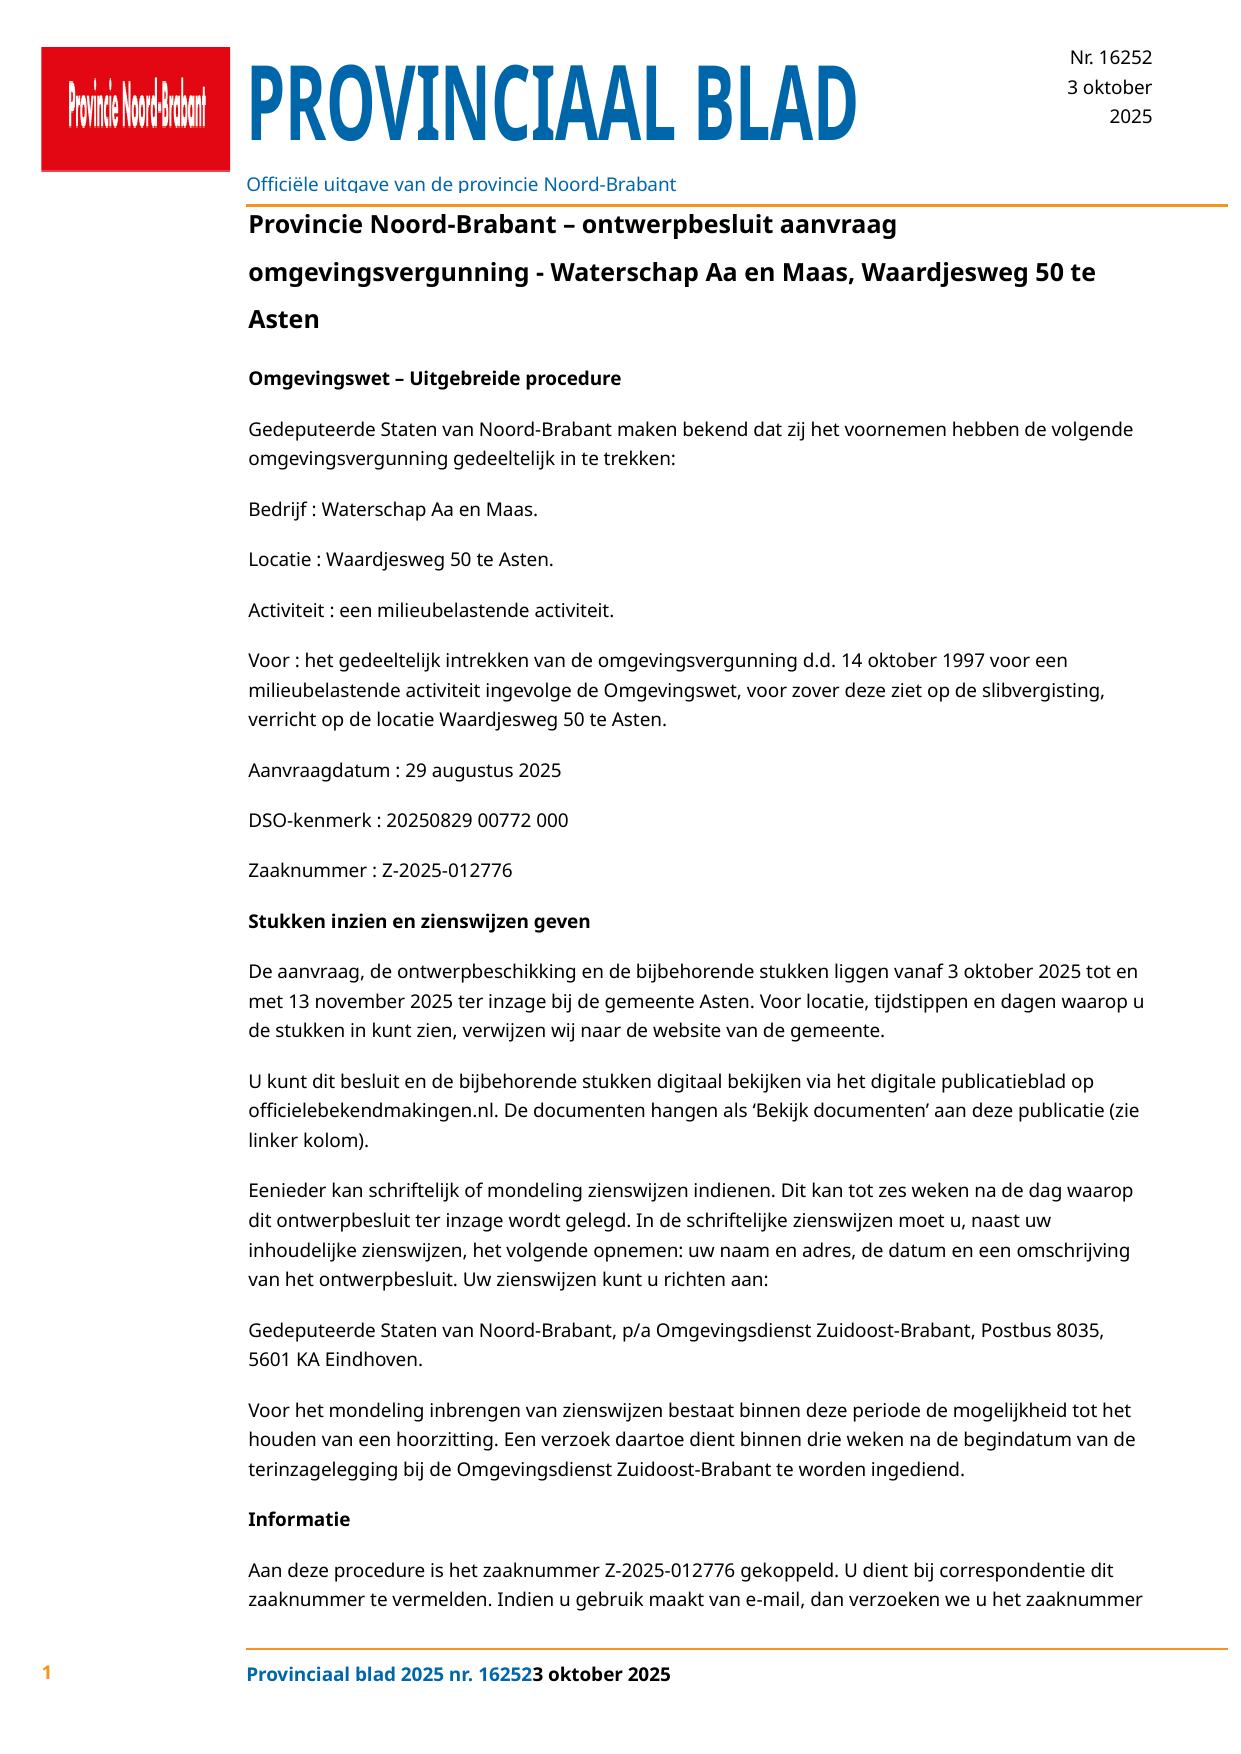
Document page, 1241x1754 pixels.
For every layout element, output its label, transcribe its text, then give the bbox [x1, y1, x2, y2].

text Eenieder kan schriftelijk of mondeling zienswijzen indienen. Dit kan tot zes weken na de dag waarop dit ontwerpbesluit ter inzage wordt gelegd. In de schriftelijke zienswijzen moet u, naast uw inhoudelijke zienswijzen, het volgende opnemen: uw naam en adres, de datum en een omschrijving van het ontwerpbesluit. Uw zienswijzen kunt u richten aan: [248, 1178, 1152, 1292]
text Voor : het gedeeltelijk intrekken van de omgevingsvergunning d.d. 14 oktober 1997 voor een milieubelastende activiteit ingevolge de Omgevingswet, voor zover deze ziet op de slibvergisting, verricht op de locatie Waardjesweg 50 te Asten. [248, 647, 1152, 732]
text Zaaknummer : Z-2025-012776 [248, 858, 1152, 883]
text Stukken inzien en zienswijzen geven [248, 908, 1152, 934]
text Aan deze procedure is het zaaknummer Z-2025-012776 gekoppeld. U dient bij correspondentie dit zaaknummer te vermelden. Indien u gebruik maakt van e-mail, dan verzoeken we u het zaaknummer [248, 1557, 1152, 1612]
text Bedrijf : Waterschap Aa en Maas. [248, 496, 1152, 522]
text Informatie [248, 1506, 1152, 1532]
text U kunt dit besluit en de bijbehorende stukken digitaal bekijken via het digitale publicatieblad op officielebekendmakingen.nl. De documenten hangen als ‘Bekijk documenten’ aan deze publicatie (zie linker kolom). [248, 1068, 1152, 1153]
text De aanvraag, de ontwerpbeschikking en de bijbehorende stukken liggen vanaf 3 oktober 2025 tot en met 13 november 2025 ter inzage bij de gemeente Asten. Voor locatie, tijdstippen en dagen waarop u de stukken in kunt zien, verwijzen wij naar de website van de gemeente. [248, 958, 1152, 1043]
text Voor het mondeling inbrengen van zienswijzen bestaat binnen deze periode de mogelijkheid tot het houden van een hoorzitting. Een verzoek daartoe dient binnen drie weken na de begindatum van de terinzagelegging bij de Omgevingsdienst Zuidoost-Brabant te worden ingediend. [248, 1397, 1152, 1482]
text Locatie : Waardjesweg 50 te Asten. [248, 546, 1152, 572]
text DSO-kenmerk : 20250829 00772 000 [248, 807, 1152, 833]
text Provincie Noord-Brabant – ontwerpbesluit aanvraag omgevingsvergunning - Waterschap Aa en Maas, Waardjesweg 50 te Asten [248, 207, 1152, 336]
text Gedeputeerde Staten van Noord-Brabant, p/a Omgevingsdienst Zuidoost-Brabant, Postbus 8035, 5601 KA Eindhoven. [248, 1317, 1152, 1372]
picture [41, 47, 231, 172]
text Omgevingswet – Uitgebreide procedure [248, 366, 1152, 391]
text Activiteit : een milieubelastende activiteit. [248, 597, 1152, 622]
text Aanvraagdatum : 29 augustus 2025 [248, 757, 1152, 782]
text Gedeputeerde Staten van Noord-Brabant maken bekend dat zij het voornemen hebben de volgende omgevingsvergunning gedeeltelijk in te trekken: [248, 416, 1152, 471]
